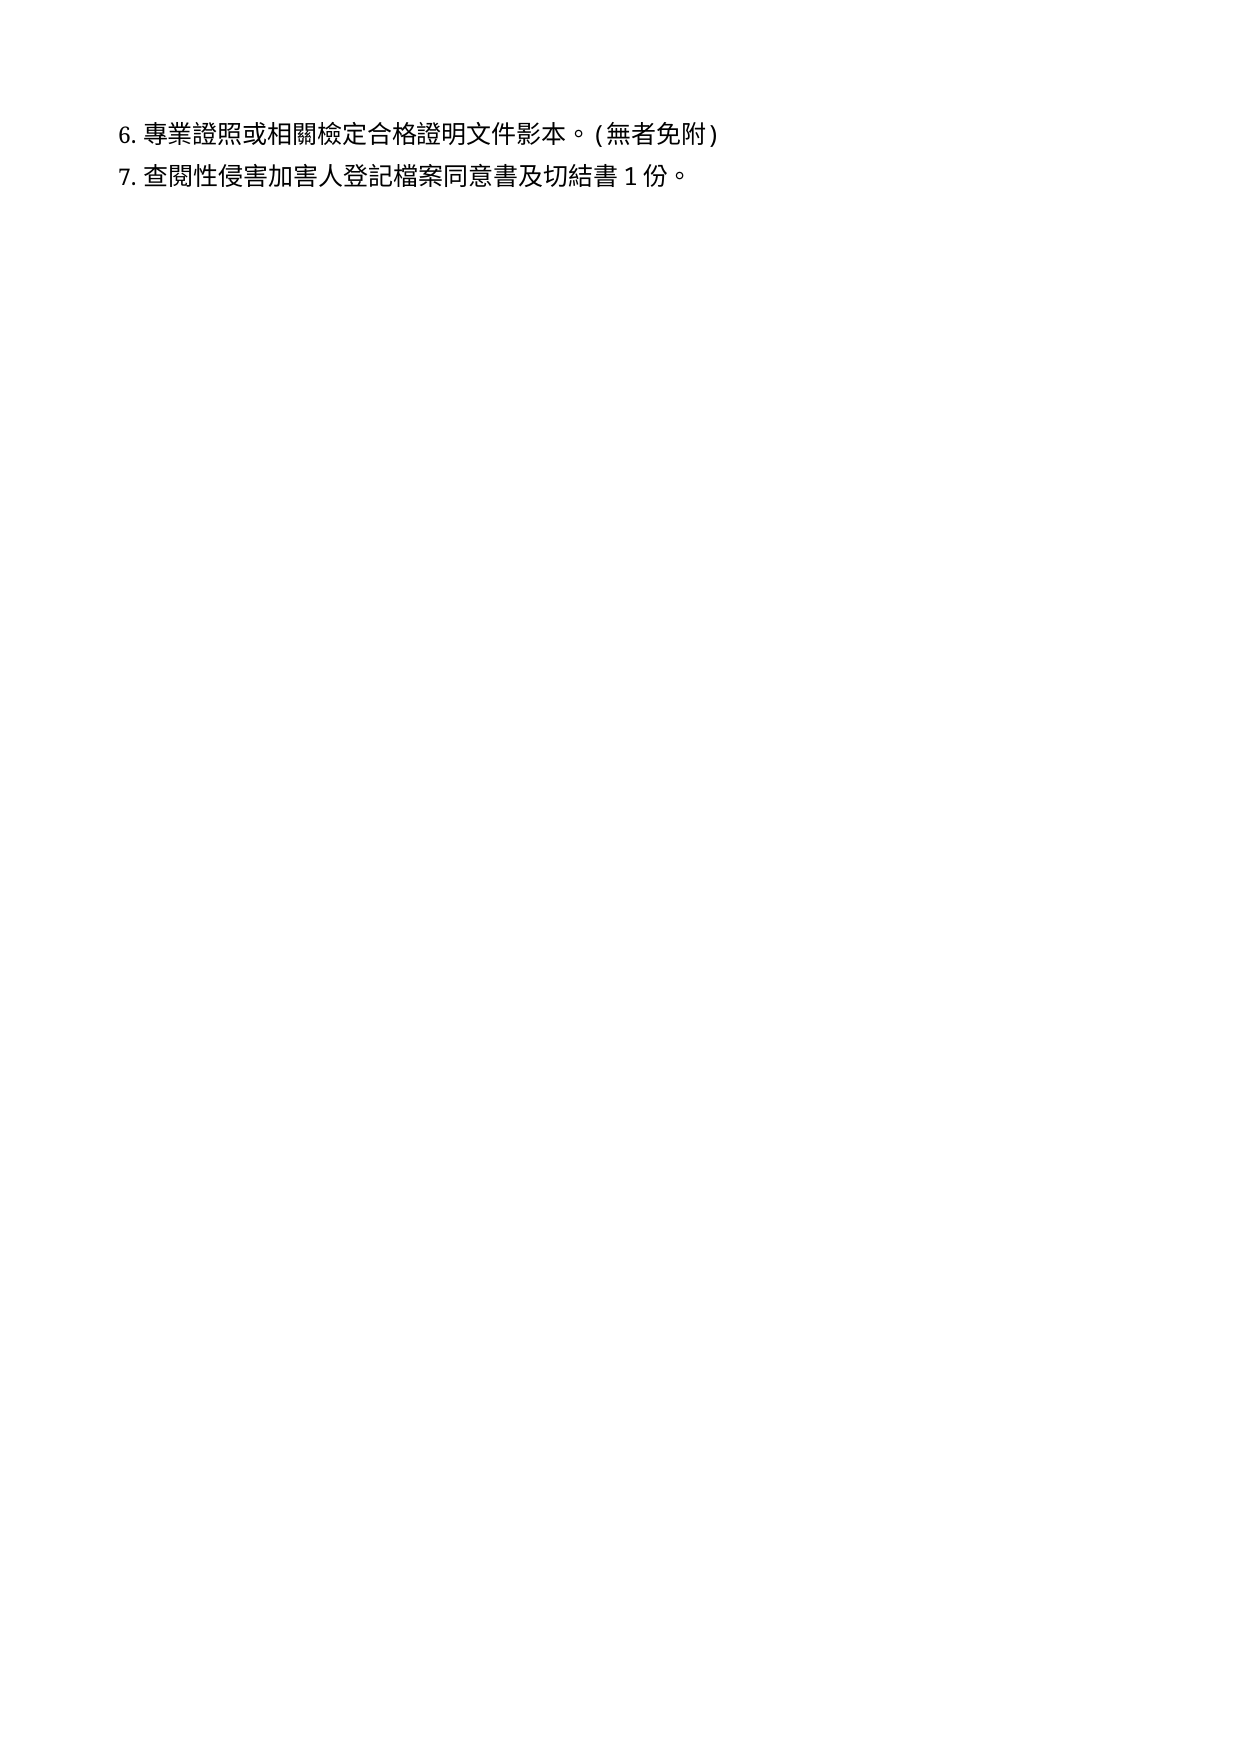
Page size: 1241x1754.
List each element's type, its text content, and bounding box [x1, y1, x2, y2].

list 專業證照或相關檢定合格證明文件影本。(無者免附) [118, 114, 1134, 151]
list 查閱性侵害加害人登記檔案同意書及切結書1份。 [118, 156, 1134, 192]
